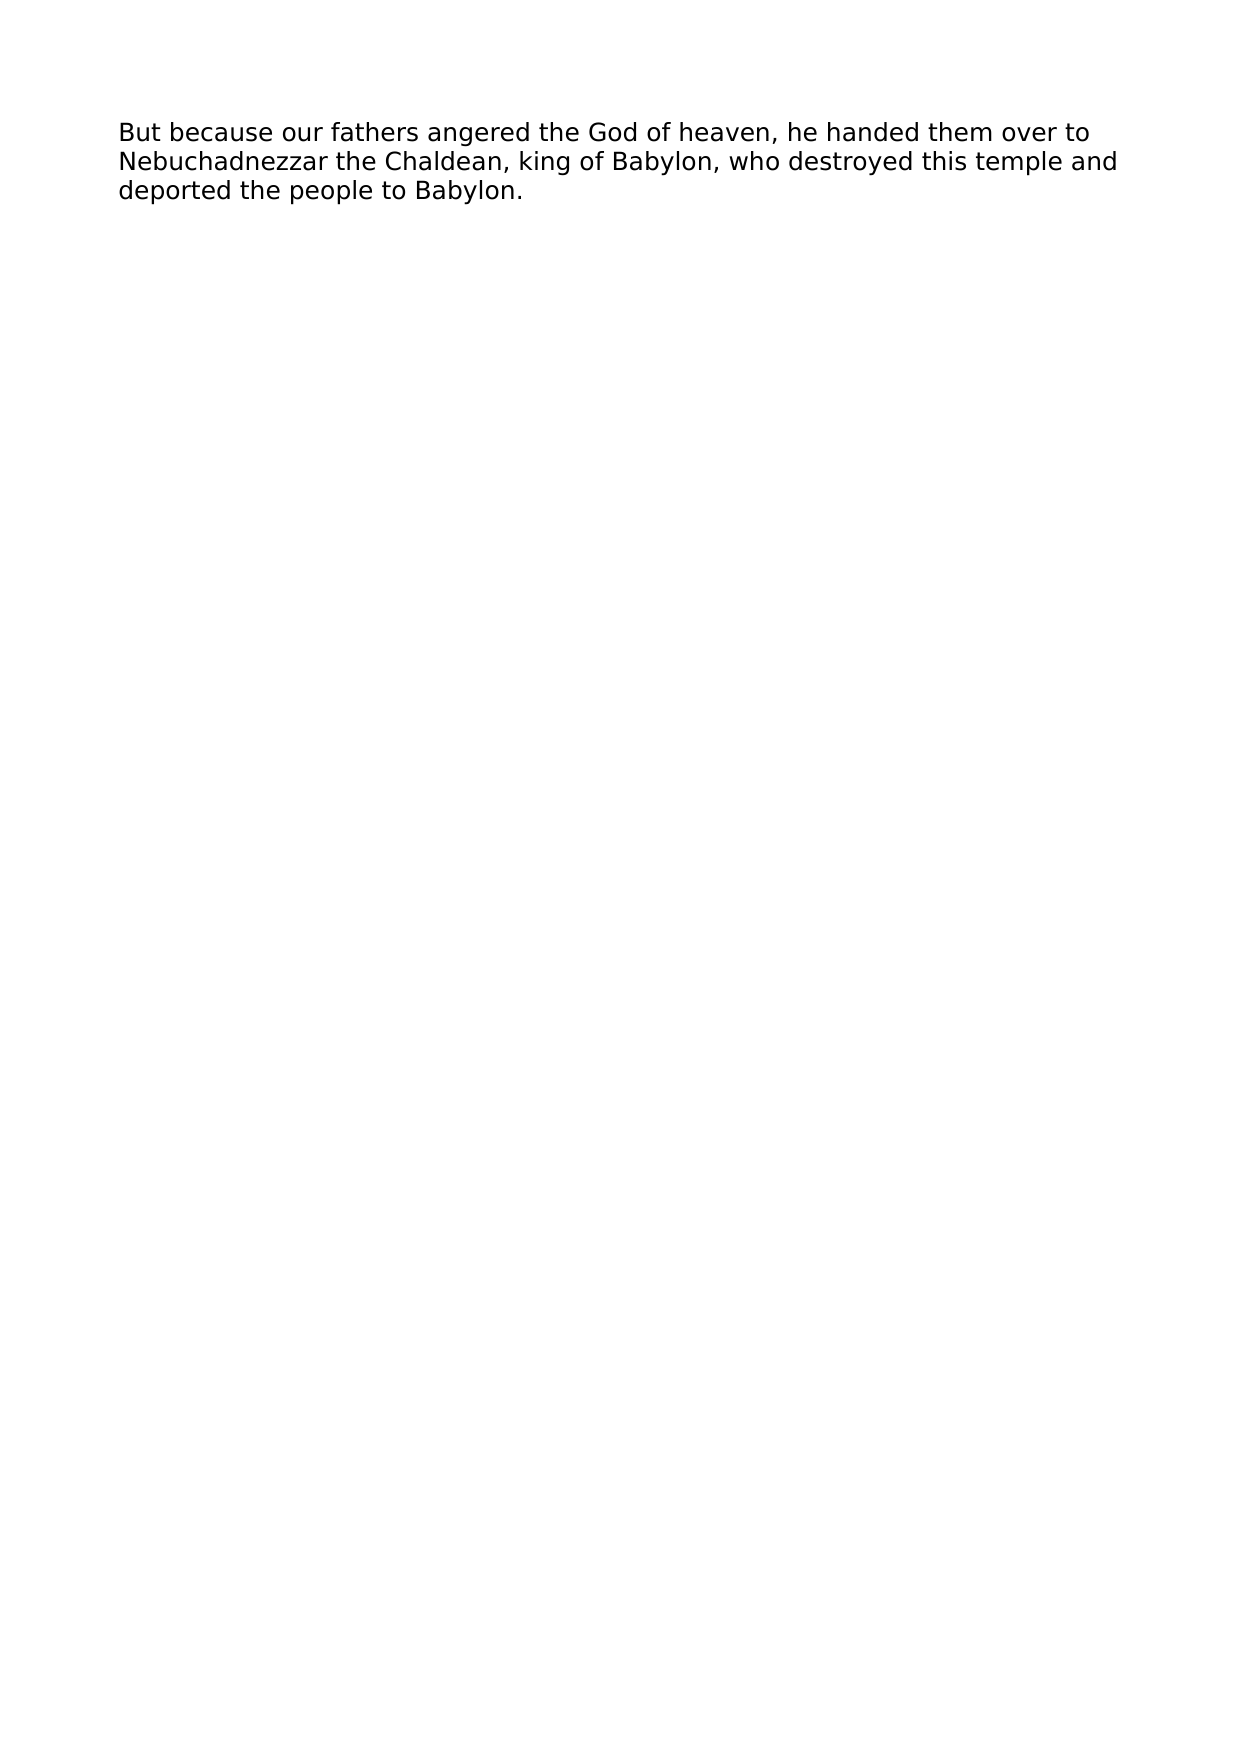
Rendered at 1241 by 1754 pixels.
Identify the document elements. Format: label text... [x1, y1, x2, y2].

text But because our fathers angered the God of heaven, he handed them over to Nebuchadnezzar the Chaldean, king of Babylon, who destroyed this temple and deported the people to Babylon. [118, 118, 1122, 206]
